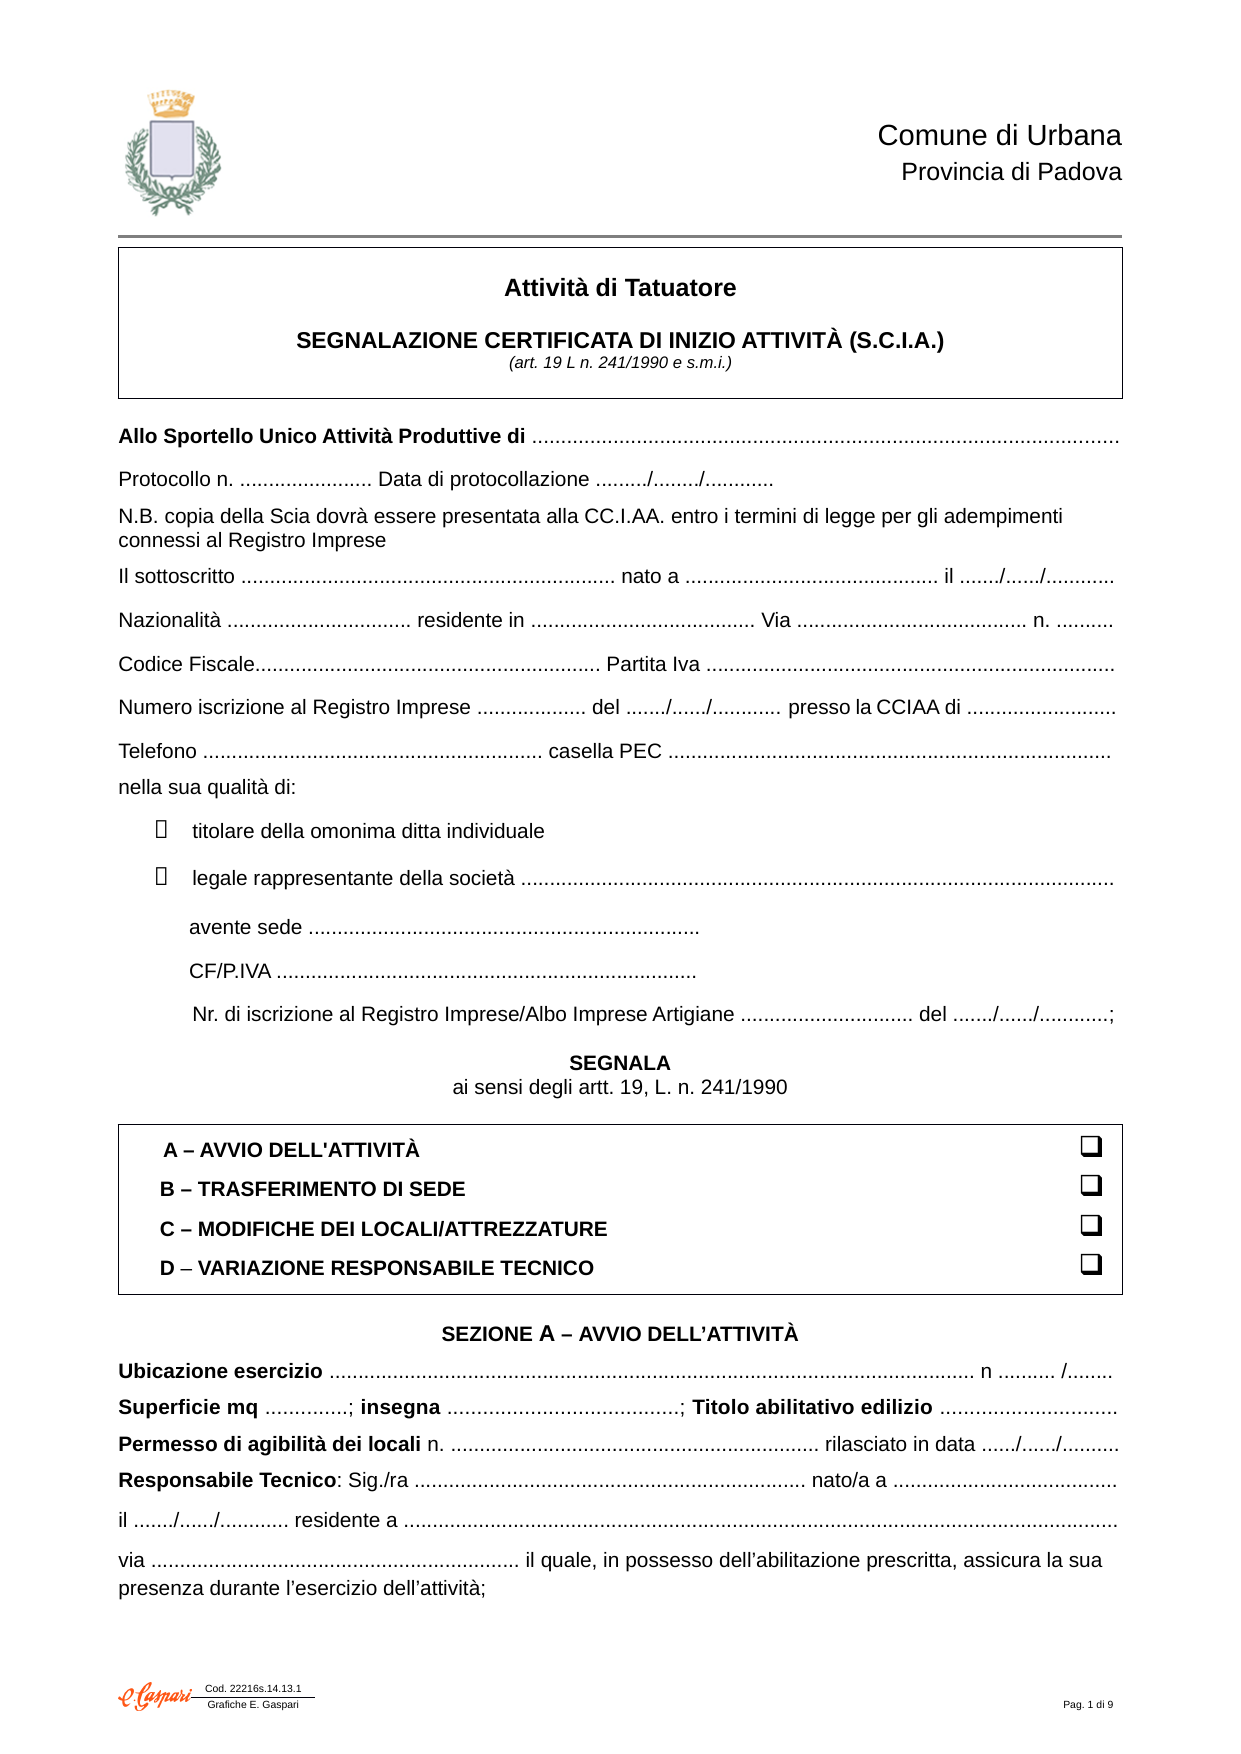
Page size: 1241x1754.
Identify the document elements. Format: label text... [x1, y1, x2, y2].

text  titolare della omonima ditta individuale [153, 812, 1122, 846]
text Responsabile Tecnico: Sig./ra .................................................................... nato/a a ....................................... [118, 1468, 1122, 1492]
text Comune di Urbana [118, 118, 1122, 152]
text Allo Sportello Unico Attività Produttive di [118, 423, 1122, 447]
text il ......./....../............ residente a ............................................................................................................................ [118, 1508, 1122, 1532]
picture [118, 1682, 192, 1711]
text  legale rappresentante della società ....................................................................................................... [153, 858, 1122, 892]
text Nr. di iscrizione al Registro Imprese/Albo Imprese Artigiane .............................. del ......./....../............; [192, 1002, 1122, 1026]
picture [122, 185, 224, 219]
text CF/P.IVA ......................................................................... [189, 958, 1122, 982]
text Numero iscrizione al Registro Imprese ................... del ......./....../............ presso la CCIAA di .......................... [118, 695, 1122, 719]
text Il sottoscritto ................................................................. nato a ............................................ il ......./....../............ [118, 564, 1122, 588]
text SEGNALA [118, 1051, 1122, 1075]
text Provincia di Padova [118, 157, 1122, 185]
text Superficie mq ..............; insegna .......................................; Titolo abilitativo edilizio .............................. [118, 1395, 1122, 1419]
text nella sua qualità di: [118, 775, 1122, 799]
text Permesso di agibilità dei locali n. ................................................................ rilasciato in data ....../....../.......... [118, 1432, 1122, 1456]
text Telefono ........................................................... casella PEC ............................................................................. [118, 739, 1122, 763]
text ai sensi degli artt. 19, L. n. 241/1990 [118, 1075, 1122, 1099]
text avente sede .................................................................... [189, 915, 1122, 939]
text N.B. copia della Scia dovrà essere presentata alla CC.I.AA. entro i termini di legge per gli adempimenti connessi al Registro Imprese [118, 504, 1122, 552]
text Codice Fiscale............................................................ Partita Iva ....................................................................... [118, 651, 1122, 675]
table_header A – AVVIO DELL'ATTIVITÀ  B – TRASFERIMENTO DI SEDE  C – MODIFICHE DEI LOCALI/ATTREZZATURE  D – VARIAZIONE RESPONSABILE TECNICO  [119, 1125, 1122, 1294]
picture [122, 152, 224, 157]
text Protocollo n. ....................... Data di protocollazione ........./......../............ [118, 467, 1122, 491]
text Nazionalità ................................ residente in ....................................... Via ........................................ n. .......... [118, 608, 1122, 632]
table_header Attività di Tatuatore SEGNALAZIONE CERTIFICATA DI INIZIO ATTIVITÀ (S.C.I.A.) (art. 19 L n. 241/1990 e s.m.i.) [119, 248, 1122, 397]
text Ubicazione esercizio ................................................................................................................ n .......... /........ [118, 1359, 1122, 1383]
text SEZIONE A – AVVIO DELL’ATTIVITà [118, 1320, 1122, 1346]
picture [122, 87, 224, 118]
text via ................................................................ il quale, in possesso dell’abilitazione prescritta, assicura la sua presenza durante l’esercizio dell’attività; [118, 1548, 1104, 1599]
